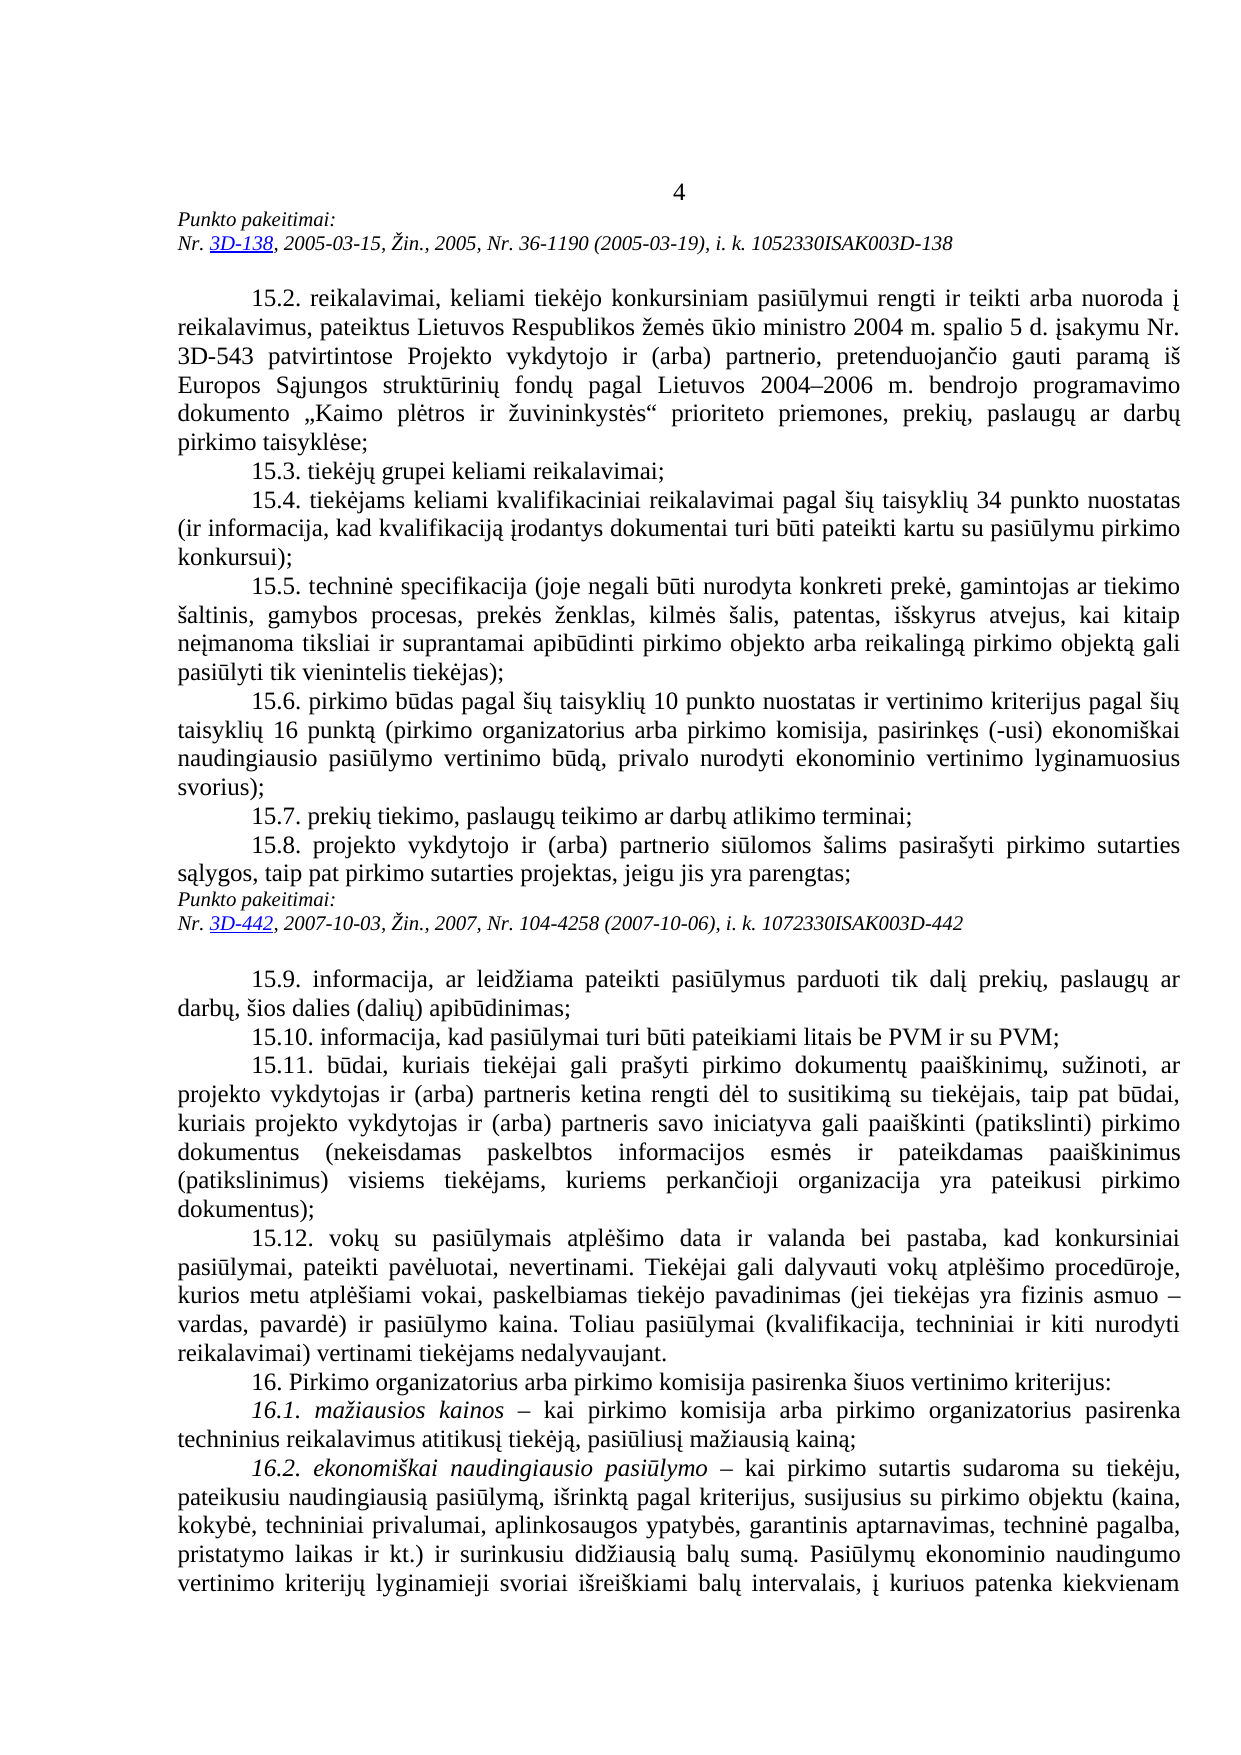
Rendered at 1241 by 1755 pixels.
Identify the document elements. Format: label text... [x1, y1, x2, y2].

text Nr. 3D-442, 2007-10-03, Žin., 2007, Nr. 104-4258 (2007-10-06), i. k. 1072330ISAK003D-442 [177, 911, 1181, 935]
text 15.7. prekių tiekimo, paslaugų teikimo ar darbų atlikimo terminai; [177, 801, 1181, 830]
text 15.12. vokų su pasiūlymais atplėšimo data ir valanda bei pastaba, kad konkursiniai pasiūlymai, pateikti pavėluotai, nevertinami. Tiekėjai gali dalyvauti vokų atplėšimo procedūroje, kurios metu atplėšiami vokai, paskelbiamas tiekėjo pavadinimas (jei tiekėjas yra fizinis asmuo – vardas, pavardė) ir pasiūlymo kaina. Toliau pasiūlymai (kvalifikacija, techniniai ir kiti nurodyti reikalavimai) vertinami tiekėjams nedalyvaujant. [177, 1223, 1181, 1367]
text Nr. 3D-138, 2005-03-15, Žin., 2005, Nr. 36-1190 (2005-03-19), i. k. 1052330ISAK003D-138 [177, 231, 1181, 255]
text 16. Pirkimo organizatorius arba pirkimo komisija pasirenka šiuos vertinimo kriterijus: [177, 1367, 1181, 1395]
text 15.6. pirkimo būdas pagal šių taisyklių 10 punkto nuostatas ir vertinimo kriterijus pagal šių taisyklių 16 punktą (pirkimo organizatorius arba pirkimo komisija, pasirinkęs (-usi) ekonomiškai naudingiausio pasiūlymo vertinimo būdą, privalo nurodyti ekonominio vertinimo lyginamuosius svorius); [177, 686, 1181, 801]
text 15.2. reikalavimai, keliami tiekėjo konkursiniam pasiūlymui rengti ir teikti arba nuoroda į reikalavimus, pateiktus Lietuvos Respublikos žemės ūkio ministro 2004 m. spalio 5 d. įsakymu Nr. 3D-543 patvirtintose Projekto vykdytojo ir (arba) partnerio, pretenduojančio gauti paramą iš Europos Sąjungos struktūrinių fondų pagal Lietuvos 2004–2006 m. bendrojo programavimo dokumento „Kaimo plėtros ir žuvininkystės“ prioriteto priemones, prekių, paslaugų ar darbų pirkimo taisyklėse; [177, 283, 1181, 456]
text 15.11. būdai, kuriais tiekėjai gali prašyti pirkimo dokumentų paaiškinimų, sužinoti, ar projekto vykdytojas ir (arba) partneris ketina rengti dėl to susitikimą su tiekėjais, taip pat būdai, kuriais projekto vykdytojas ir (arba) partneris savo iniciatyva gali paaiškinti (patikslinti) pirkimo dokumentus (nekeisdamas paskelbtos informacijos esmės ir pateikdamas paaiškinimus (patikslinimus) visiems tiekėjams, kuriems perkančioji organizacija yra pateikusi pirkimo dokumentus); [177, 1050, 1181, 1223]
text 15.4. tiekėjams keliami kvalifikaciniai reikalavimai pagal šių taisyklių 34 punkto nuostatas (ir informacija, kad kvalifikaciją įrodantys dokumentai turi būti pateikti kartu su pasiūlymu pirkimo konkursui); [177, 485, 1181, 571]
text Punkto pakeitimai: [177, 887, 1181, 911]
text 15.8. projekto vykdytojo ir (arba) partnerio siūlomos šalims pasirašyti pirkimo sutarties sąlygos, taip pat pirkimo sutarties projektas, jeigu jis yra parengtas; [177, 830, 1181, 887]
text 16.2. ekonomiškai naudingiausio pasiūlymo – kai pirkimo sutartis sudaroma su tiekėju, pateikusiu naudingiausią pasiūlymą, išrinktą pagal kriterijus, susijusius su pirkimo objektu (kaina, kokybė, techniniai privalumai, aplinkosaugos ypatybės, garantinis aptarnavimas, techninė pagalba, pristatymo laikas ir kt.) ir surinkusiu didžiausią balų sumą. Pasiūlymų ekonominio naudingumo vertinimo kriterijų lyginamieji svoriai išreiškiami balų intervalais, į kuriuos patenka kiekvienam [177, 1453, 1181, 1597]
text 15.3. tiekėjų grupei keliami reikalavimai; [177, 456, 1181, 485]
text Punkto pakeitimai: [177, 207, 1181, 231]
text 15.9. informacija, ar leidžiama pateikti pasiūlymus parduoti tik dalį prekių, paslaugų ar darbų, šios dalies (dalių) apibūdinimas; [177, 964, 1181, 1022]
text 16.1. mažiausios kainos – kai pirkimo komisija arba pirkimo organizatorius pasirenka techninius reikalavimus atitikusį tiekėją, pasiūliusį mažiausią kainą; [177, 1395, 1181, 1453]
text 15.10. informacija, kad pasiūlymai turi būti pateikiami litais be PVM ir su PVM; [177, 1022, 1181, 1050]
text 15.5. techninė specifikacija (joje negali būti nurodyta konkreti prekė, gamintojas ar tiekimo šaltinis, gamybos procesas, prekės ženklas, kilmės šalis, patentas, išskyrus atvejus, kai kitaip neįmanoma tiksliai ir suprantamai apibūdinti pirkimo objekto arba reikalingą pirkimo objektą gali pasiūlyti tik vienintelis tiekėjas); [177, 571, 1181, 686]
